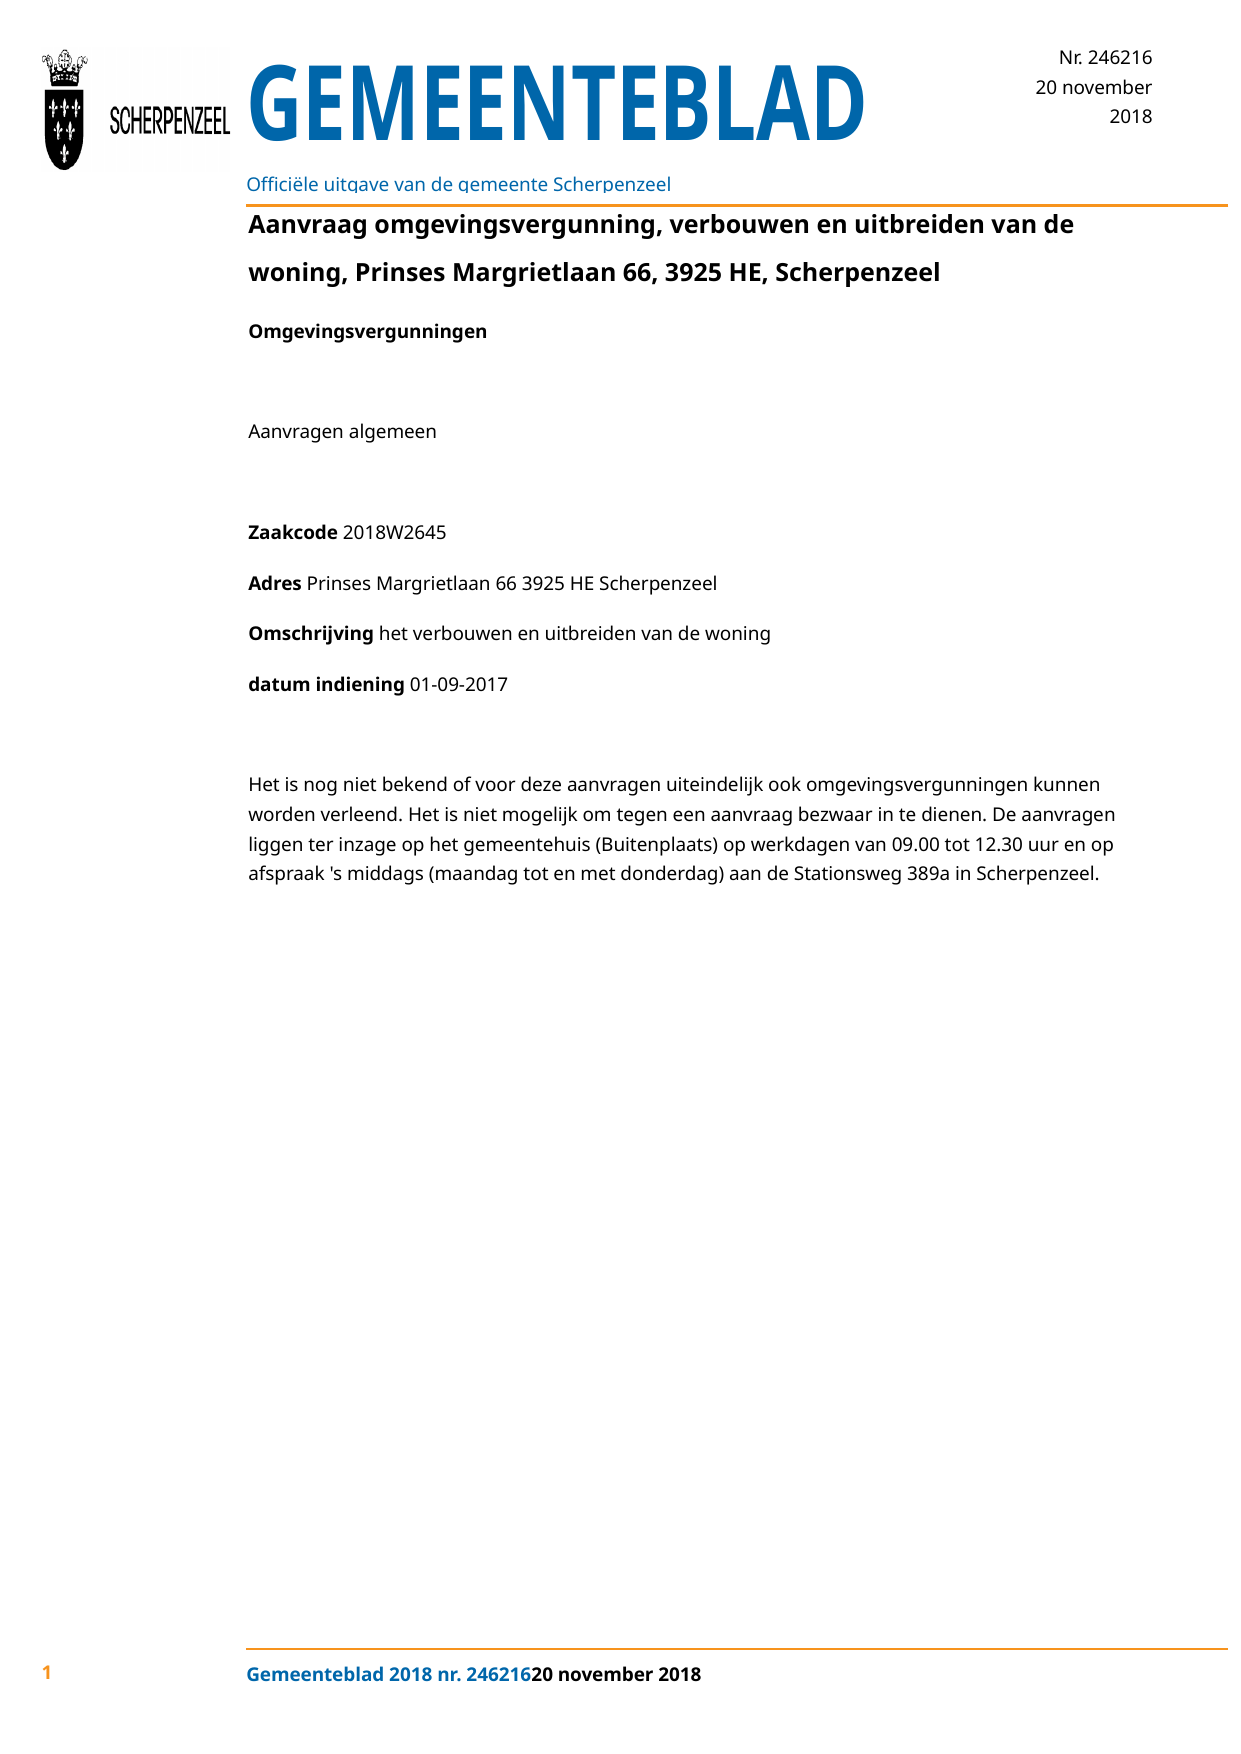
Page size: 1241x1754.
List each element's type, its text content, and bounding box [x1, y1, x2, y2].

text Omschrijving het verbouwen en uitbreiden van de woning [248, 620, 1152, 646]
text datum indiening 01-09-2017 [248, 671, 1152, 697]
text Aanvragen algemeen [248, 419, 1152, 444]
picture [41, 47, 231, 172]
text Aanvraag omgevingsvergunning, verbouwen en uitbreiden van de woning, Prinses Margrietlaan 66, 3925 HE, Scherpenzeel [248, 207, 1152, 288]
text Adres Prinses Margrietlaan 66 3925 HE Scherpenzeel [248, 570, 1152, 596]
text Omgevingsvergunningen [248, 318, 1152, 344]
text Het is nog niet bekend of voor deze aanvragen uiteindelijk ook omgevingsvergunningen kunnen worden verleend. Het is niet mogelijk om tegen een aanvraag bezwaar in te dienen. De aanvragen liggen ter inzage op het gemeentehuis (Buitenplaats) op werkdagen van 09.00 tot 12.30 uur en op afspraak 's middags (maandag tot en met donderdag) aan de Stationsweg 389a in Scherpenzeel. [248, 772, 1152, 886]
text Zaakcode 2018W2645 [248, 519, 1152, 545]
